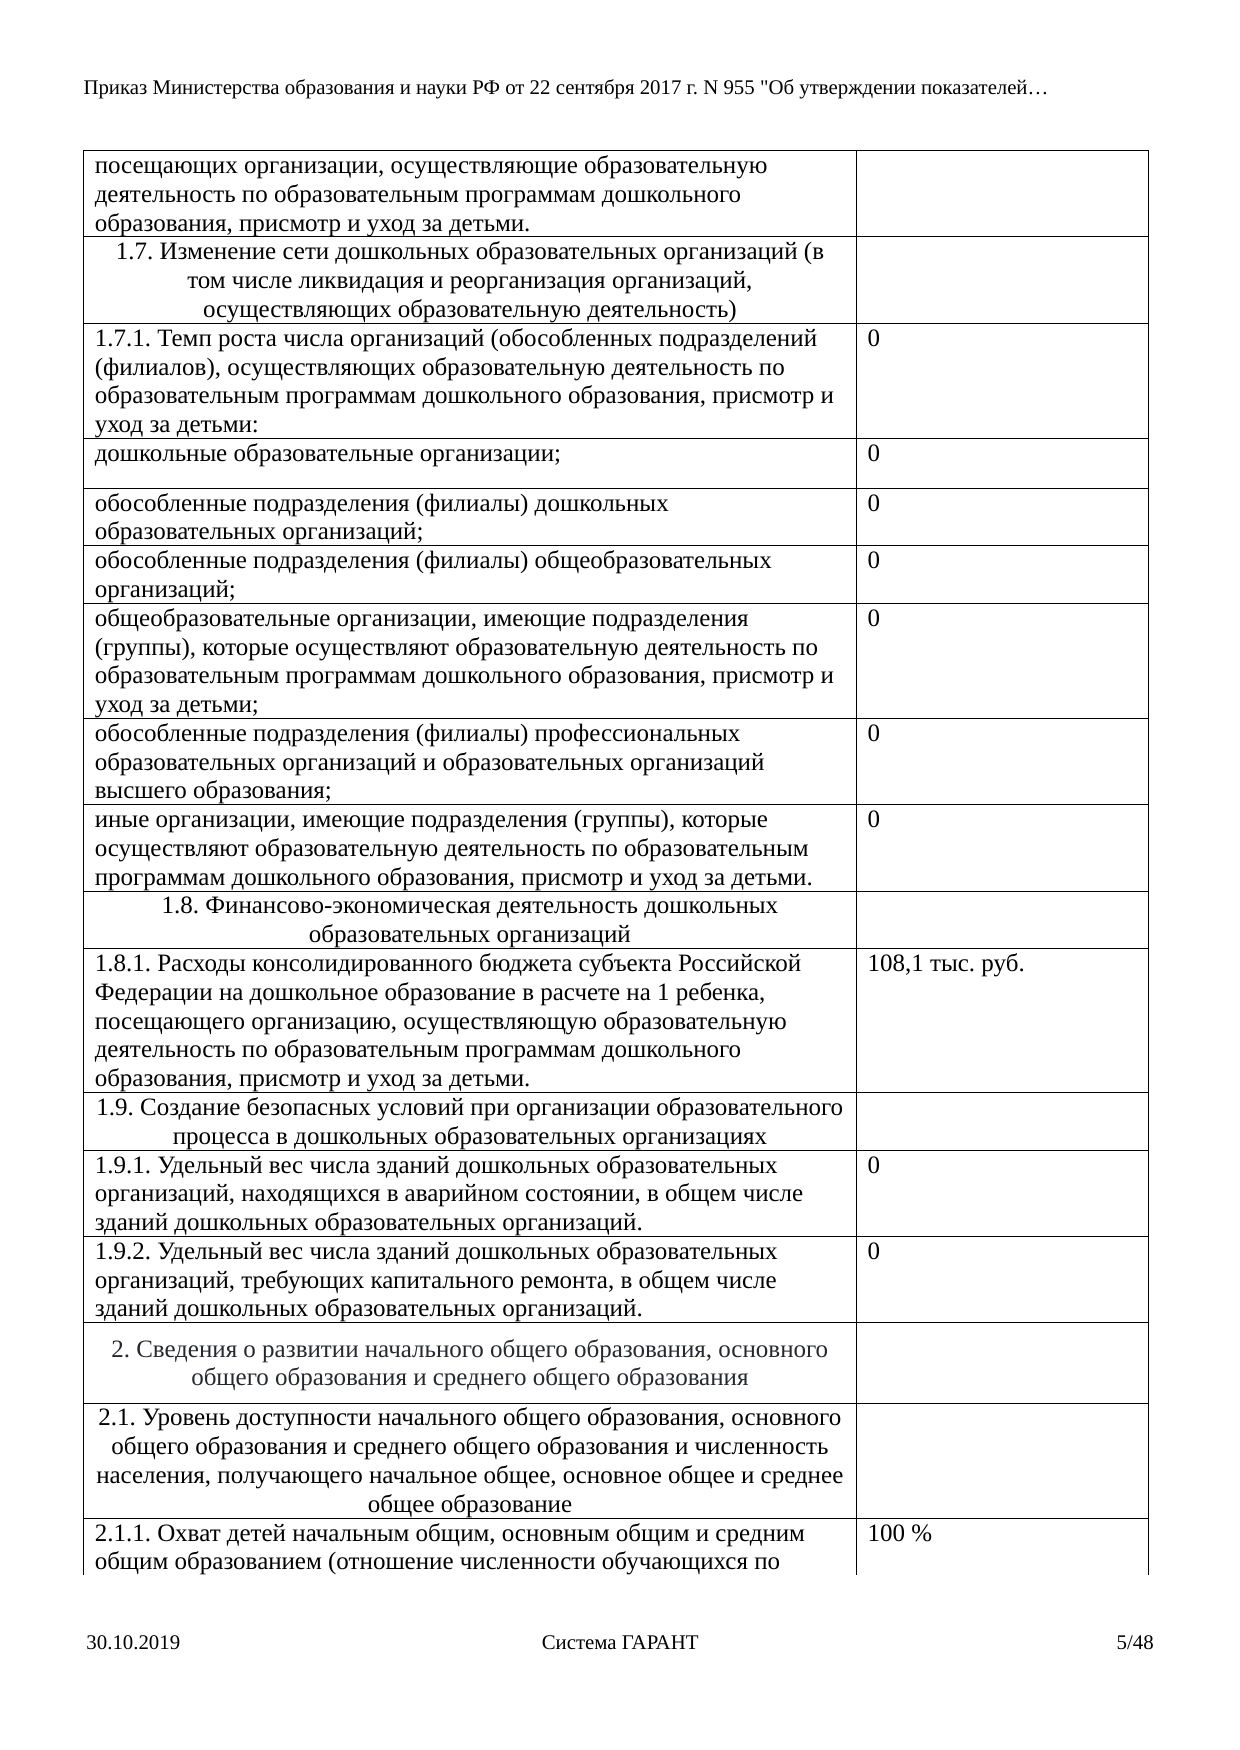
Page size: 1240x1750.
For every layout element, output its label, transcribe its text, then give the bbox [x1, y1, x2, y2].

table_cell [857, 892, 1148, 948]
table_cell 0 [857, 1237, 1148, 1322]
table_cell 0 [857, 1151, 1148, 1236]
table_cell 1.9. Создание безопасных условий при организации образовательного процесса в дошкольных образовательных организациях [84, 1093, 856, 1149]
table_cell [857, 151, 1148, 236]
table_cell посещающих организации, осуществляющие образовательную деятельность по образовательным программам дошкольного образования, присмотр и уход за детьми. [84, 151, 856, 236]
table_cell дошкольные образовательные организации; [84, 439, 856, 487]
table_cell 0 [857, 719, 1148, 804]
table_cell 1.8. Финансово-экономическая деятельность дошкольных образовательных организаций [84, 892, 856, 948]
table_cell 0 [857, 489, 1148, 545]
table_cell 0 [857, 604, 1148, 718]
table_cell 0 [857, 546, 1148, 603]
table_cell 0 [857, 805, 1148, 891]
table_cell [857, 237, 1148, 323]
table_cell 1.7. Изменение сети дошкольных образовательных организаций (в том числе ликвидация и реорганизация организаций, осуществляющих образовательную деятельность) [84, 237, 856, 323]
table_cell 1.8.1. Расходы консолидированного бюджета субъекта Российской Федерации на дошкольное образование в расчете на 1 ребенка, посещающего организацию, осуществляющую образовательную деятельность по образовательным программам дошкольного образования, присмотр и уход за детьми. [84, 949, 856, 1092]
table_cell 0 [857, 439, 1148, 487]
table_cell обособленные подразделения (филиалы) профессиональных образовательных организаций и образовательных организаций высшего образования; [84, 719, 856, 804]
table_cell 1.9.2. Удельный вес числа зданий дошкольных образовательных организаций, требующих капитального ремонта, в общем числе зданий дошкольных образовательных организаций. [84, 1237, 856, 1322]
table_cell общеобразовательные организации, имеющие подразделения (группы), которые осуществляют образовательную деятельность по образовательным программам дошкольного образования, присмотр и уход за детьми; [84, 604, 856, 718]
table_cell [857, 1093, 1148, 1149]
table_cell 1.9.1. Удельный вес числа зданий дошкольных образовательных организаций, находящихся в аварийном состоянии, в общем числе зданий дошкольных образовательных организаций. [84, 1151, 856, 1236]
table_cell [857, 1323, 1148, 1402]
table_cell 2. Сведения о развитии начального общего образования, основного общего образования и среднего общего образования [84, 1323, 856, 1402]
table_cell 2.1. Уровень доступности начального общего образования, основного общего образования и среднего общего образования и численность населения, получающего начальное общее, основное общее и среднее общее образование [84, 1404, 856, 1517]
table_cell 0 [857, 324, 1148, 438]
table_cell 2.1.1. Охват детей начальным общим, основным общим и средним общим образованием (отношение численности обучающихся по [84, 1519, 856, 1575]
table_cell 1.7.1. Темп роста числа организаций (обособленных подразделений (филиалов), осуществляющих образовательную деятельность по образовательным программам дошкольного образования, присмотр и уход за детьми: [84, 324, 856, 438]
table_cell 108,1 тыс. руб. [857, 949, 1148, 1092]
table_cell [857, 1404, 1148, 1517]
table_cell обособленные подразделения (филиалы) дошкольных образовательных организаций; [84, 489, 856, 545]
table_cell иные организации, имеющие подразделения (группы), которые осуществляют образовательную деятельность по образовательным программам дошкольного образования, присмотр и уход за детьми. [84, 805, 856, 891]
table_cell обособленные подразделения (филиалы) общеобразовательных организаций; [84, 546, 856, 603]
table_cell 100 % [857, 1519, 1148, 1575]
